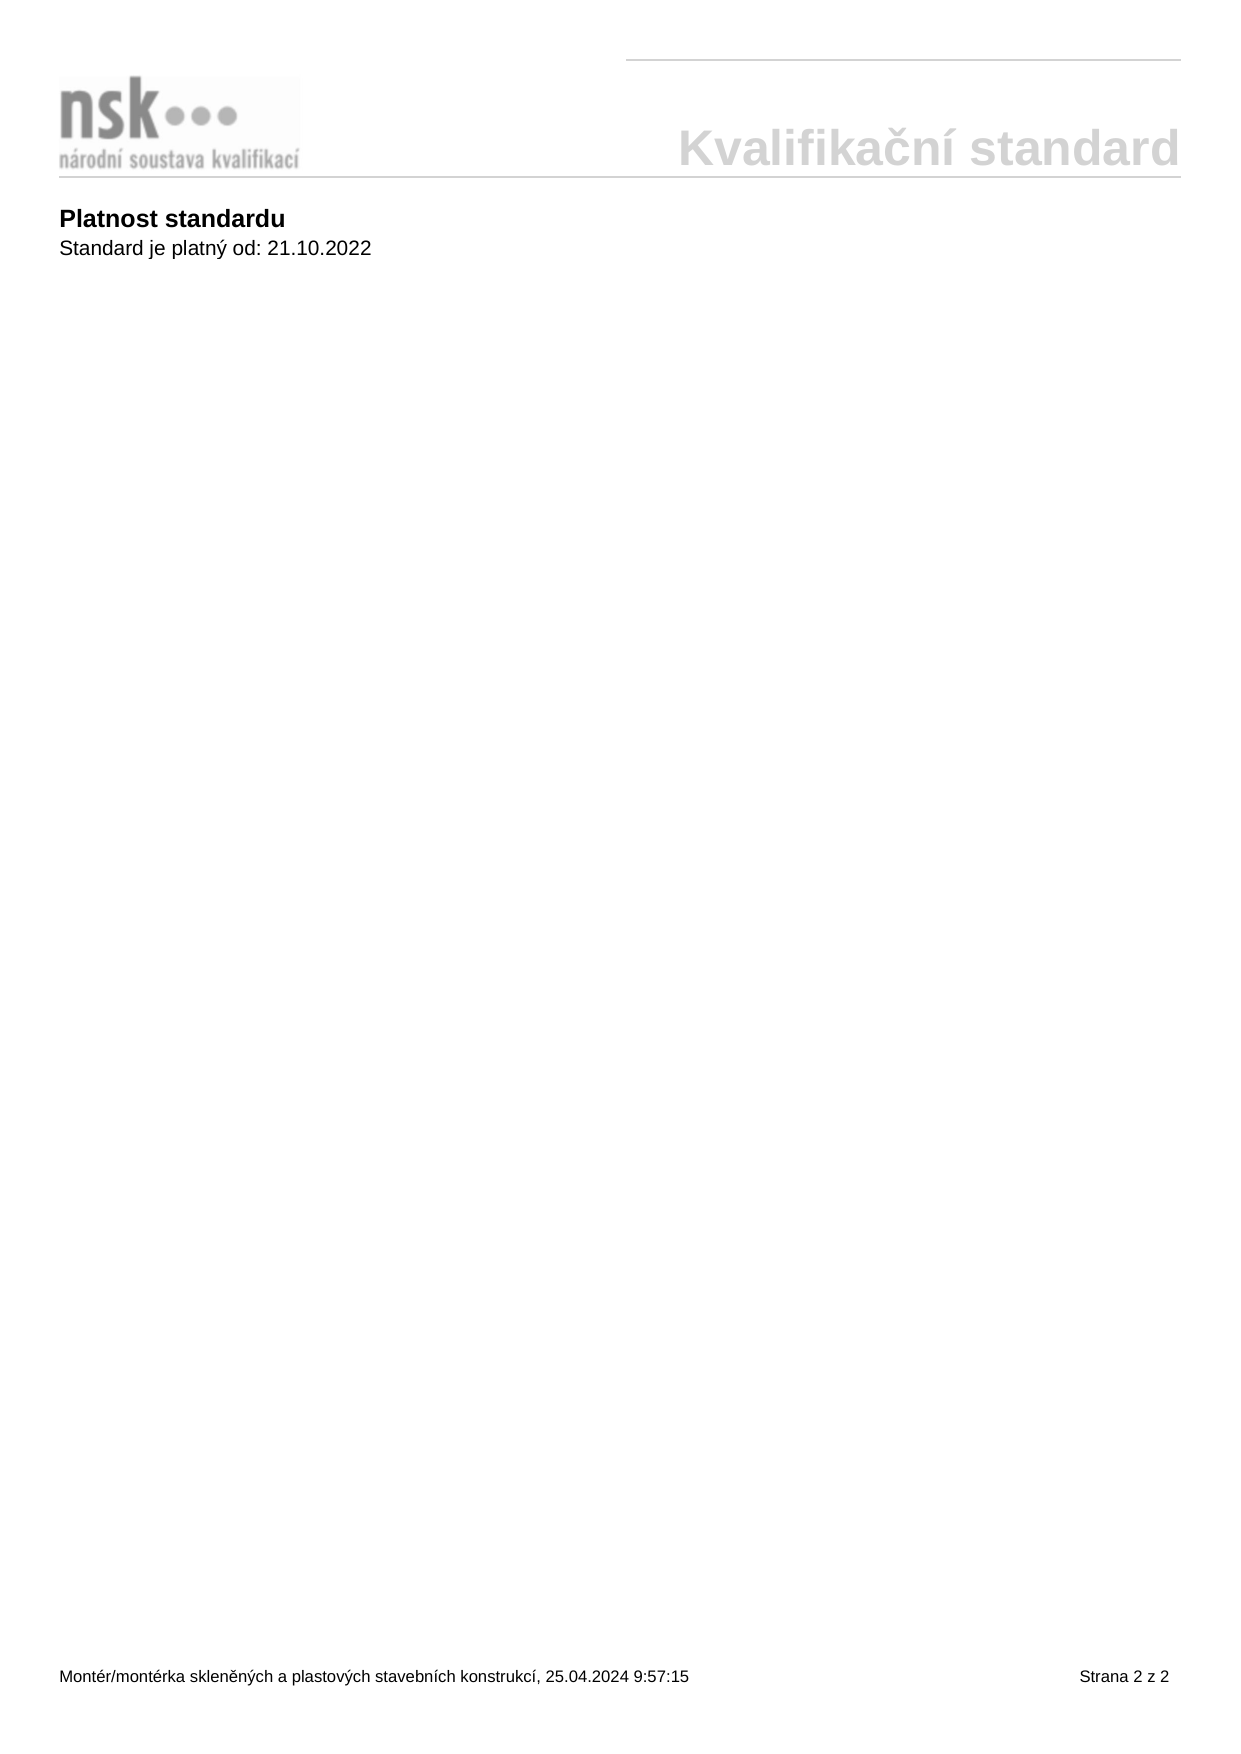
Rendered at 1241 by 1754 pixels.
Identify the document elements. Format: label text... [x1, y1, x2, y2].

table_cell Kvalifikační standard [626, 61, 1181, 176]
table_cell [862, 1159, 1093, 1409]
table_cell [626, 859, 862, 1159]
table_cell [59, 171, 483, 176]
table_cell [59, 194, 483, 200]
table_cell [862, 1409, 1093, 1658]
table_cell [59, 1159, 483, 1409]
table_cell [1169, 259, 1181, 559]
table_cell [1093, 859, 1169, 1159]
table_cell [484, 859, 620, 1159]
table_cell [626, 559, 862, 859]
table_cell [862, 259, 1093, 559]
table_cell [1169, 859, 1181, 1159]
table_cell [59, 178, 1181, 194]
table_cell [620, 1409, 626, 1658]
table_cell [1093, 1409, 1169, 1658]
table_cell [862, 194, 1093, 200]
table_cell [484, 259, 620, 559]
table_cell Platnost standardu [59, 200, 1181, 236]
table_cell [59, 1409, 483, 1658]
table_cell [1169, 194, 1181, 200]
table_cell [620, 259, 626, 559]
table_cell [621, 59, 626, 170]
table_cell [484, 559, 620, 859]
table_cell [862, 559, 1093, 859]
table_cell [484, 1159, 620, 1409]
table_cell Strana 2 z 2 [862, 1658, 1169, 1694]
table_cell [59, 859, 483, 1159]
table_cell [1169, 1409, 1181, 1658]
table_cell [1169, 1159, 1181, 1409]
table_cell [1169, 559, 1181, 859]
table_cell [626, 1159, 862, 1409]
table_cell Montér/montérka skleněných a plastových stavebních konstrukcí, 25.04.2024 9:57:15 [59, 1658, 862, 1694]
table_cell [626, 194, 862, 200]
table_cell [626, 259, 862, 559]
table_cell [1093, 259, 1169, 559]
table_cell [484, 1409, 620, 1658]
table_cell [620, 859, 626, 1159]
table_cell [484, 171, 620, 176]
picture [58, 59, 621, 171]
table_cell Standard je platný od: 21.10.2022 [59, 236, 1181, 259]
table_cell [620, 1159, 626, 1409]
table_cell [1093, 559, 1169, 859]
table_cell [626, 1409, 862, 1658]
table_cell [620, 559, 626, 859]
table_cell [862, 859, 1093, 1159]
table_cell [1093, 194, 1169, 200]
table_cell [484, 194, 620, 200]
table_cell [59, 259, 483, 559]
table_cell [1169, 1658, 1181, 1694]
table_cell [59, 559, 483, 859]
table_cell [1093, 1159, 1169, 1409]
